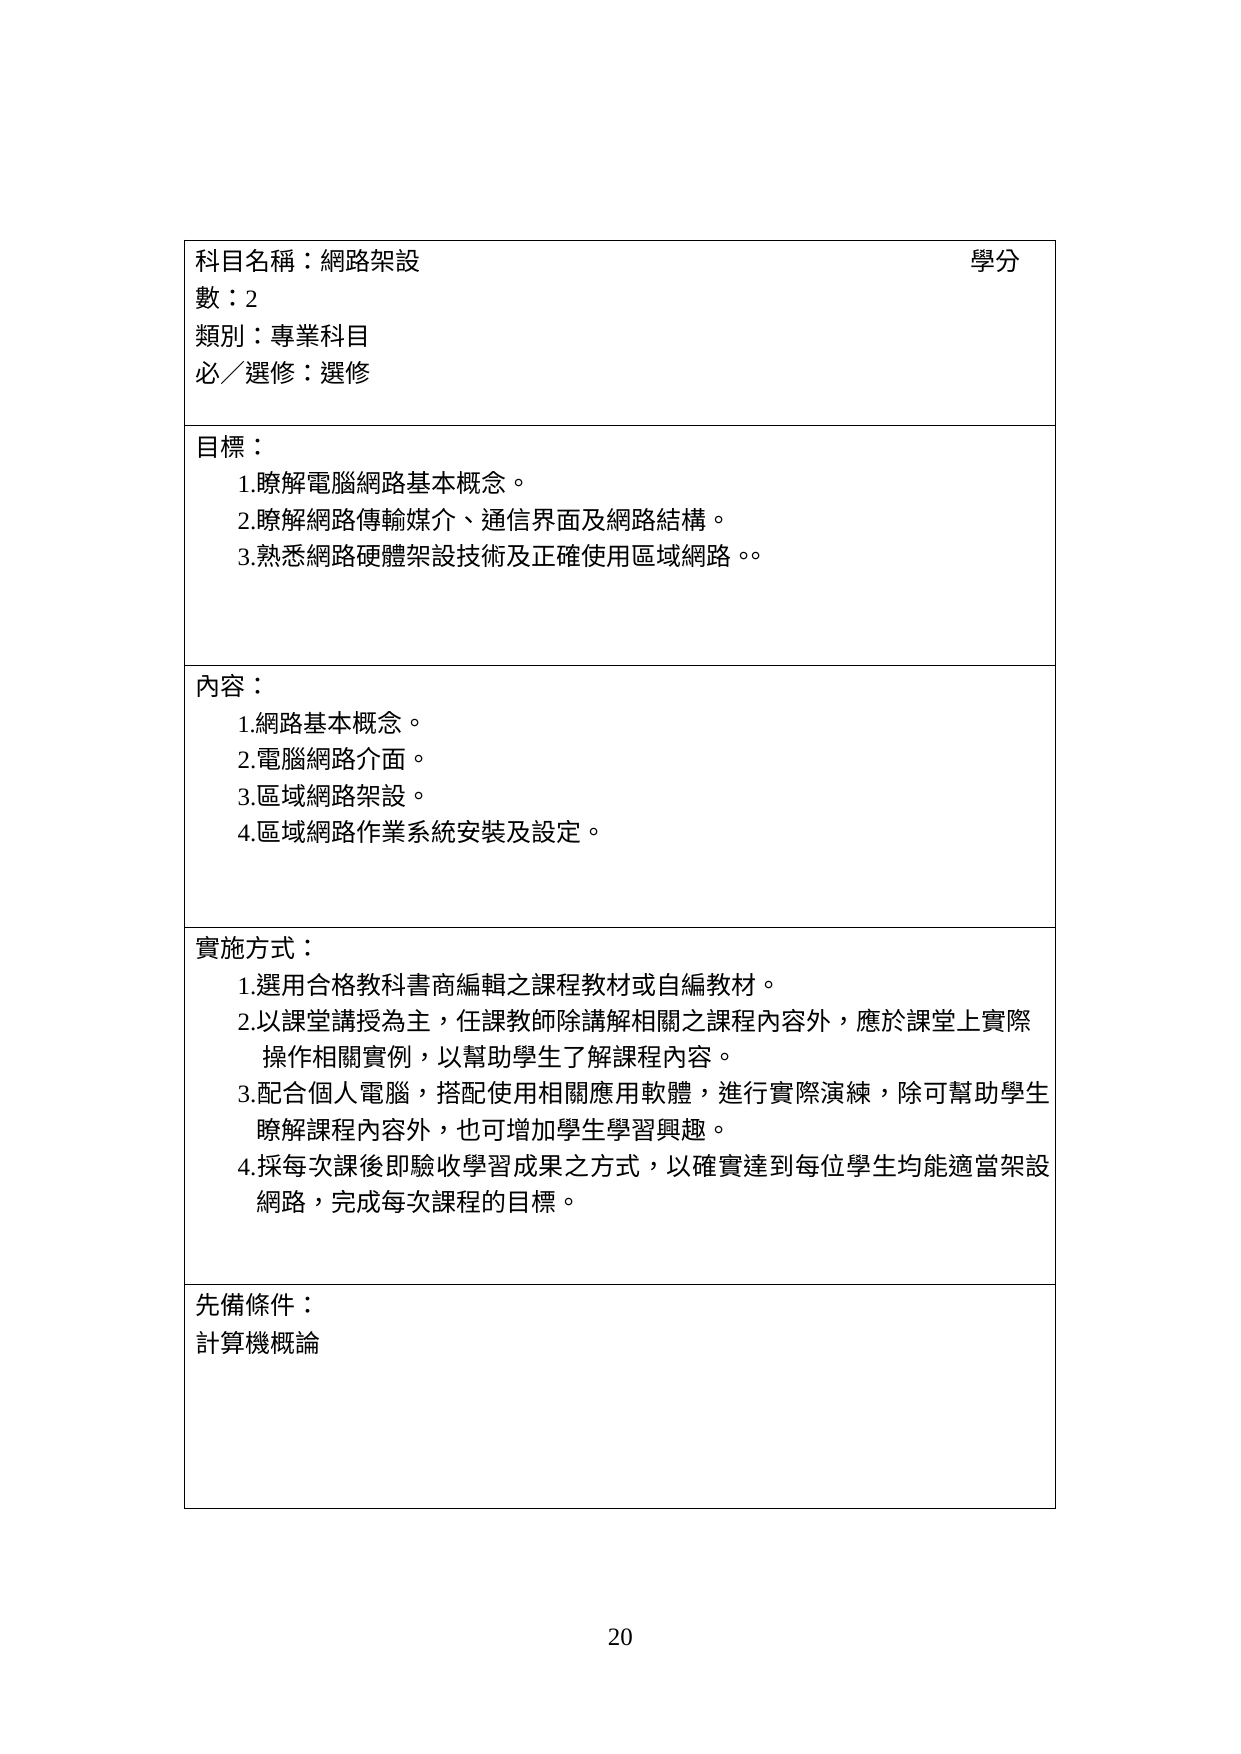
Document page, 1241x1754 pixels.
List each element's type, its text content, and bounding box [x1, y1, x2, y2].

table_header 科目名稱：網路架設 學分數：2 類別：專業科目 必／選修：選修 [185, 241, 1055, 425]
table_cell 內容： 1.網路基本概念。 2.電腦網路介面。 3.區域網路架設。 4.區域網路作業系統安裝及設定。 [185, 666, 1055, 927]
table_cell 先備條件： 計算機概論 [185, 1285, 1055, 1508]
table_cell 目標： 1.瞭解電腦網路基本概念。 2.瞭解網路傳輸媒介、通信界面及網路結構。 3.熟悉網路硬體架設技術及正確使用區域網路。。 [185, 426, 1055, 665]
table_cell 實施方式： 1.選用合格教科書商編輯之課程教材或自編教材。 2.以課堂講授為主，任課教師除講解相關之課程內容外，應於課堂上實際 操作相關實例，以幫助學生了解課程內容。 3.配合個人電腦，搭配使用相關應用軟體，進行實際演練，除可幫助學生瞭解課程內容外，也可增加學生學習興趣。 4.採每次課後即驗收學習成果之方式，以確實達到每位學生均能適當架設網路，完成每次課程的目標。 [185, 928, 1055, 1284]
